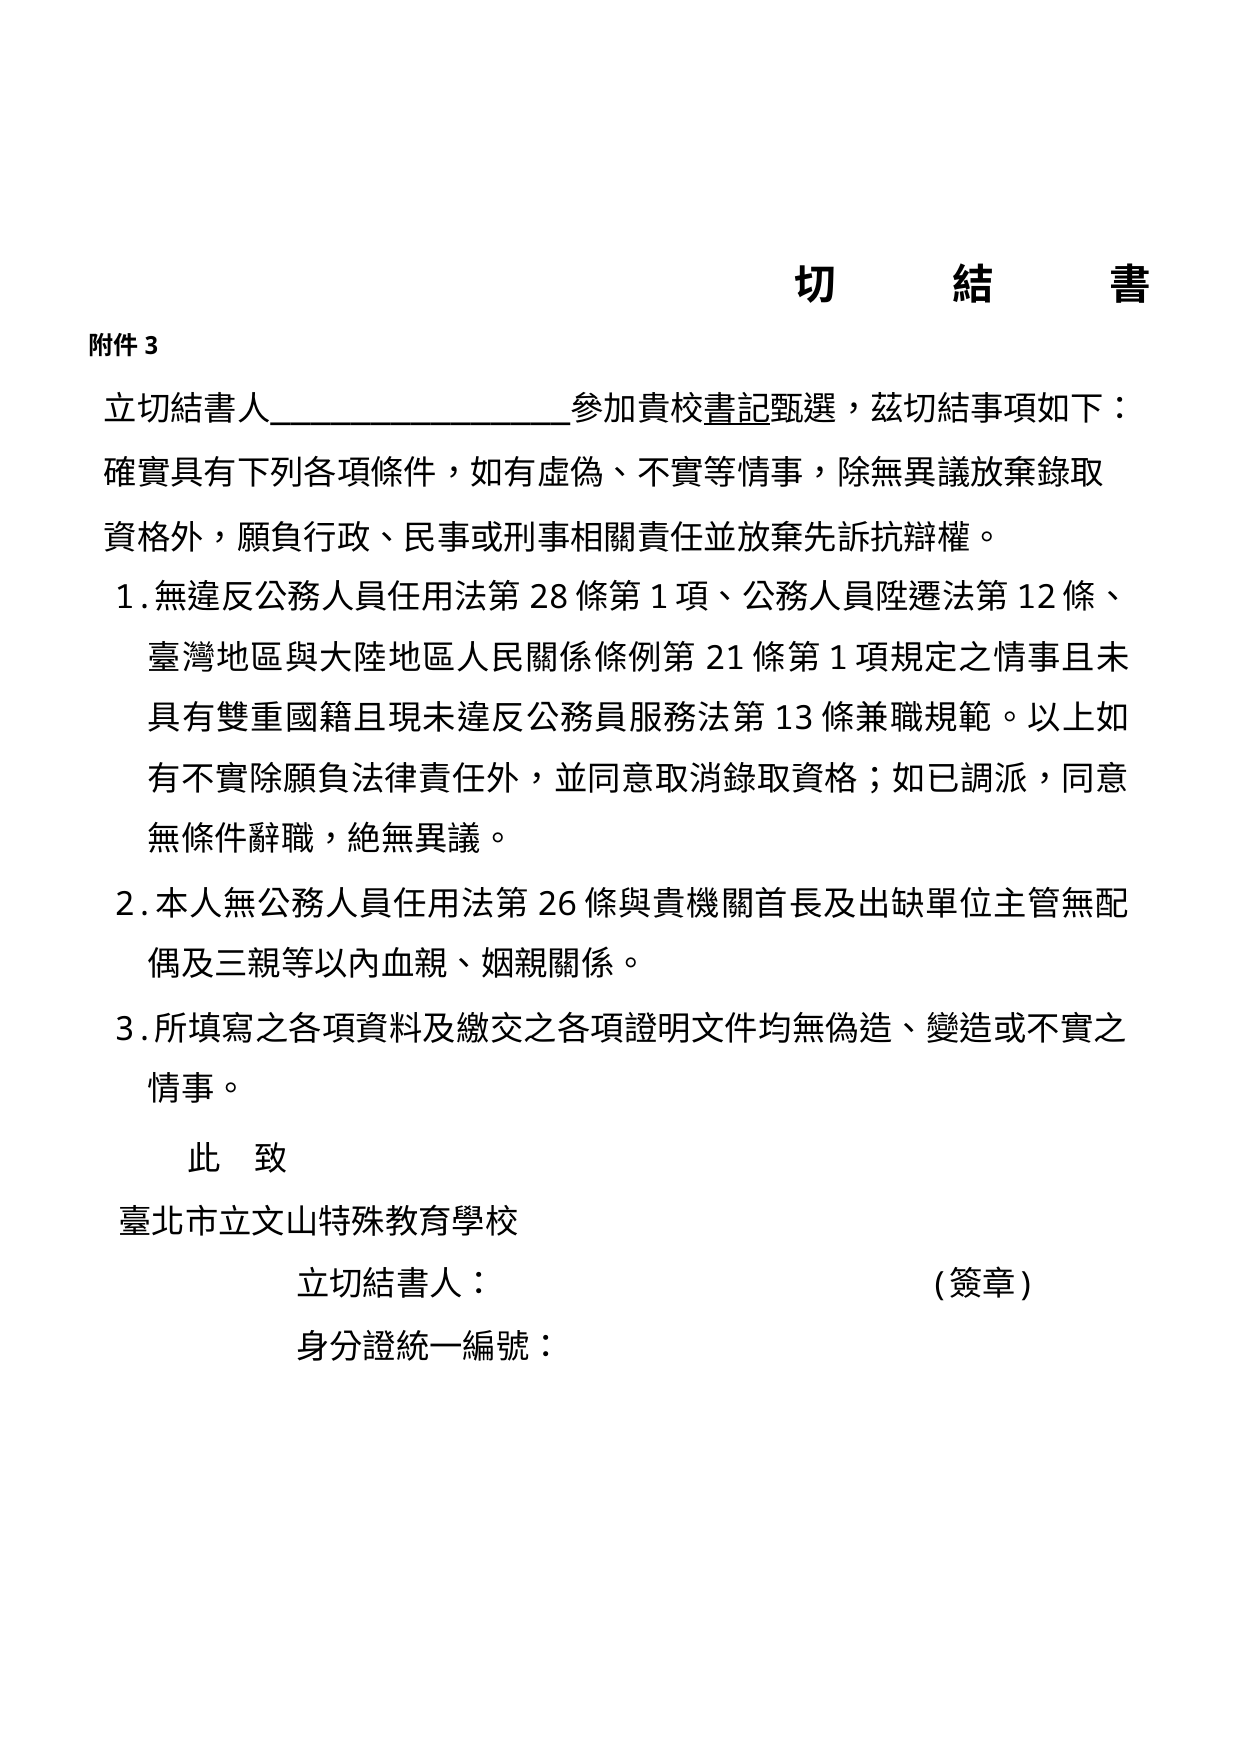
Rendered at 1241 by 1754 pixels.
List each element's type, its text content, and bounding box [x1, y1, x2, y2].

text 立切結書人_______________參加貴校書記甄選，茲切結事項如下： [103, 383, 1130, 429]
text 2.本人無公務人員任用法第26條與貴機關首長及出缺單位主管無配偶及三親等以內血親、姻親關係。 [114, 867, 1130, 987]
text 資格外，願負行政、民事或刑事相關責任並放棄先訴抗辯權。 [103, 512, 1130, 558]
text 身分證統一編號： [62, 1302, 1152, 1364]
text 立切結書人： (簽章) [62, 1239, 1152, 1302]
text 此 致 [118, 1114, 1152, 1177]
text 確實具有下列各項條件，如有虛偽、不實等情事，除無異議放棄錄取 [103, 448, 1130, 494]
text 1.無違反公務人員任用法第28條第1項、公務人員陞遷法第12條、臺灣地區與大陸地區人民關係條例第21條第1項規定之情事且未具有雙重國籍且現未違反公務員服務法第13條兼職規範。以上如有不實除願負法律責任外，並同意取消錄取資格；如已調派，同意無條件辭職，絶無異議。 [114, 560, 1130, 862]
text 臺北市立文山特殊教育學校 [62, 1177, 1152, 1239]
text 3.所填寫之各項資料及繳交之各項證明文件均無偽造、變造或不實之情事。 [114, 992, 1130, 1112]
text 切 結 書 附件3 [89, 239, 1152, 364]
